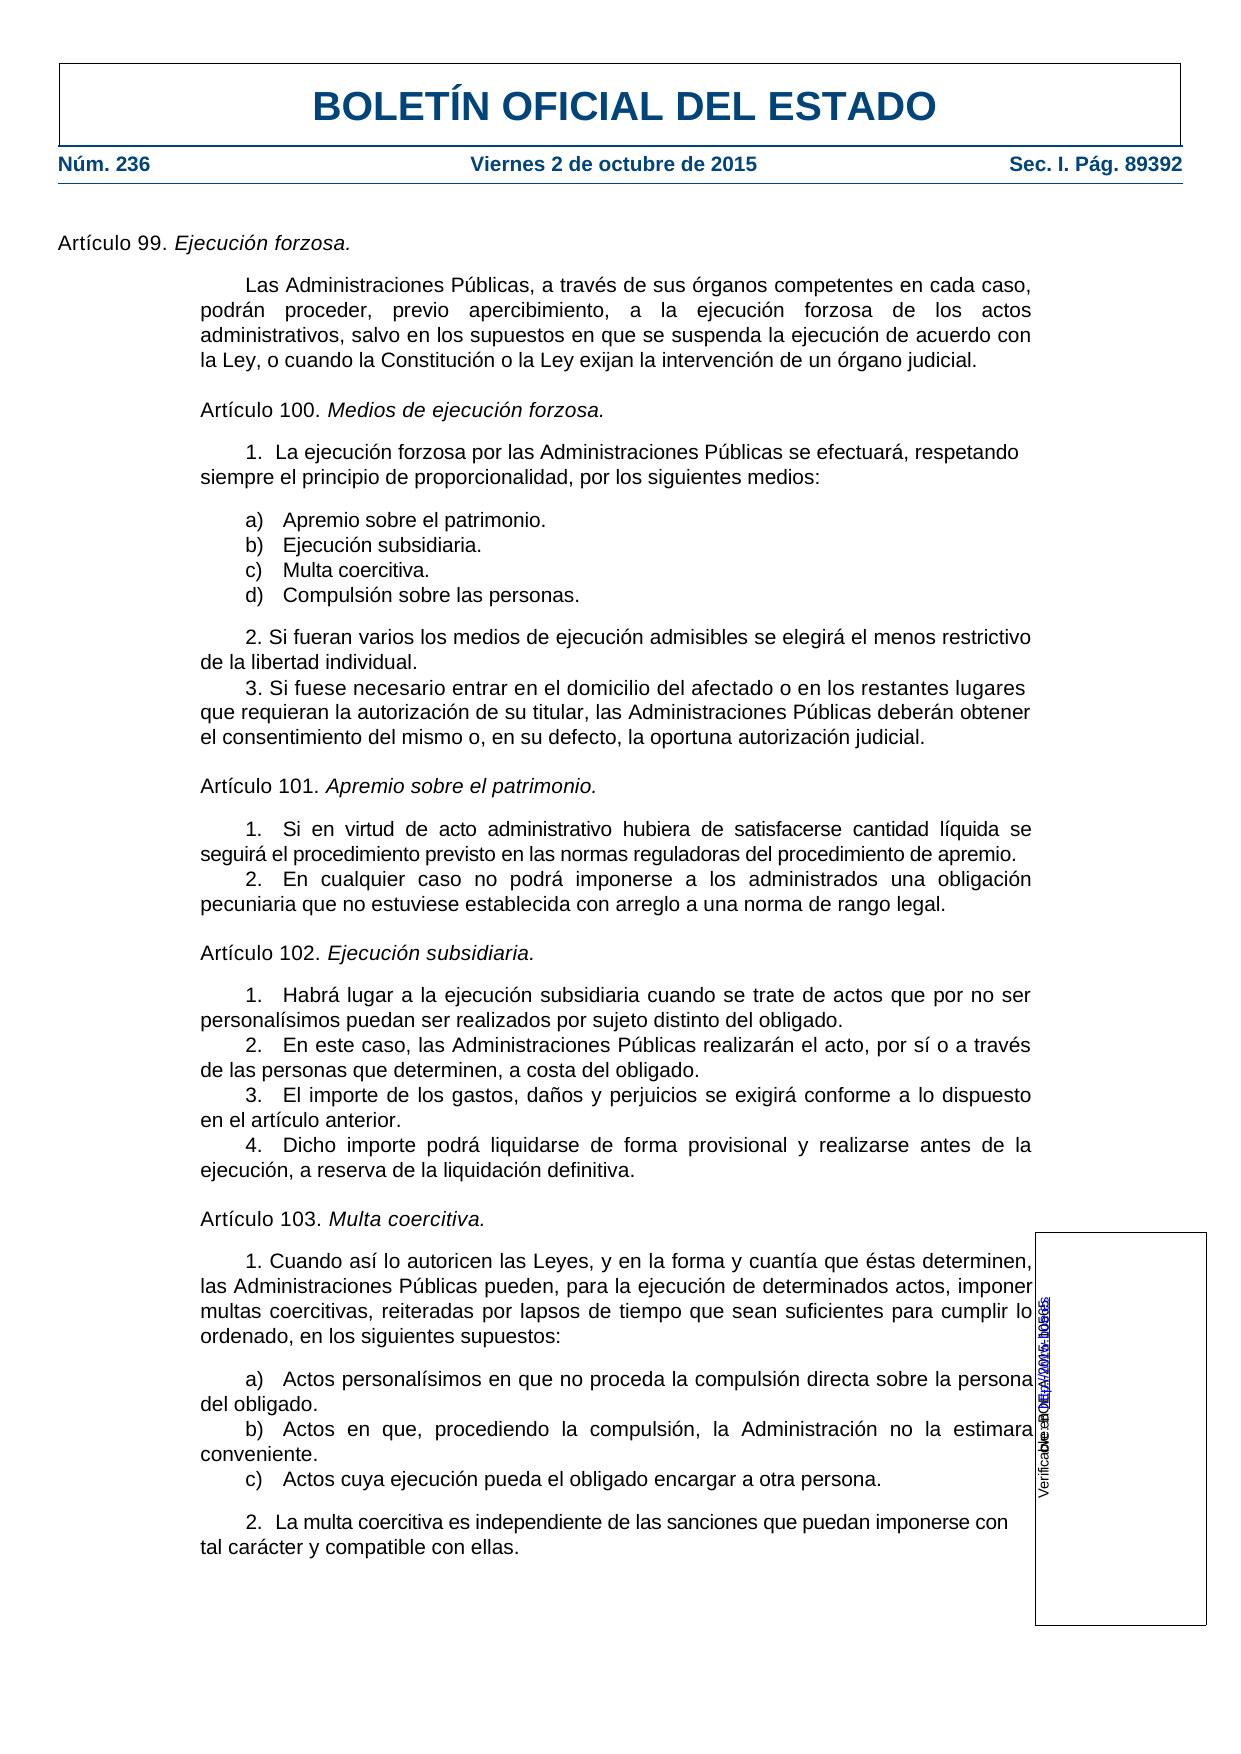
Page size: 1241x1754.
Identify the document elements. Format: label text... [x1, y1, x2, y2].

list Multa coercitiva. [200, 558, 1182, 582]
table_header [1119, 64, 1180, 130]
table_header [60, 64, 183, 130]
text que requieran la autorización de su titular, las Administraciones Públicas deberán obtener el consentimiento del mismo o, en su defecto, la oportuna autorización judicial. [200, 700, 1032, 750]
list Si en virtud de acto administrativo hubiera de satisfacerse cantidad líquida se seguirá el procedimiento previsto en las normas reguladoras del procedimiento de apremio. [200, 816, 1032, 866]
table_header BOLETÍN OFICIAL DEL ESTADO [183, 64, 1118, 130]
list En este caso, las Administraciones Públicas realizarán el acto, por sí o a través de las personas que determinen, a costa del obligado. [200, 1032, 1032, 1082]
text Artículo 102. Ejecución subsidiaria. [200, 941, 1182, 965]
text Núm. 236 Viernes 2 de octubre de 2015 Sec. I. Pág. 89392 [58, 152, 1182, 176]
text 2. Si fueran varios los medios de ejecución admisibles se elegirá el menos restrictivo de la libertad individual. [200, 625, 1032, 675]
text siempre el principio de proporcionalidad, por los siguientes medios: [200, 466, 1182, 489]
text 1. Cuando así lo autoricen las Leyes, y en la forma y cuantía que éstas determinen, las Administraciones Públicas pueden, para la ejecución de determinados actos, imponer multas coercitivas, reiteradas por lapsos de tiempo que sean suficientes para cumplir lo ordenado, en los siguientes supuestos: [200, 1249, 1182, 1349]
list Actos personalísimos en que no proceda la compulsión directa sobre la persona del obligado. [200, 1366, 1182, 1416]
text Artículo 100. Medios de ejecución forzosa. [200, 398, 1182, 422]
text Las Administraciones Públicas, a través de sus órganos competentes en cada caso, podrán proceder, previo apercibimiento, a la ejecución forzosa de los actos administrativos, salvo en los supuestos en que se suspenda la ejecución de acuerdo con la Ley, o cuando la Constitución o la Ley exijan la intervención de un órgano judicial. [200, 273, 1032, 373]
list En cualquier caso no podrá imponerse a los administrados una obligación pecuniaria que no estuviese establecida con arreglo a una norma de rango legal. [200, 866, 1032, 916]
list Habrá lugar a la ejecución subsidiaria cuando se trate de actos que por no ser personalísimos puedan ser realizados por sujeto distinto del obligado. [200, 982, 1032, 1032]
text 3. Si fuese necesario entrar en el domicilio del afectado o en los restantes lugares [245, 676, 1182, 700]
list El importe de los gastos, daños y perjuicios se exigirá conforme a lo dispuesto en el artículo anterior. [200, 1082, 1032, 1132]
text Artículo 99. Ejecución forzosa. [58, 231, 1182, 255]
text Artículo 101. Apremio sobre el patrimonio. [200, 774, 1182, 798]
list Compulsión sobre las personas. [200, 583, 1182, 607]
list Actos cuya ejecución pueda el obligado encargar a otra persona. [200, 1467, 1182, 1491]
list Actos en que, procediendo la compulsión, la Administración no la estimara conveniente. [200, 1416, 1182, 1466]
list Apremio sobre el patrimonio. [200, 508, 1182, 532]
text Artículo 103. Multa coercitiva. [200, 1207, 1182, 1231]
list Ejecución subsidiaria. [200, 533, 1182, 557]
list Dicho importe podrá liquidarse de forma provisional y realizarse antes de la ejecución, a reserva de la liquidación definitiva. [200, 1132, 1032, 1182]
text tal carácter y compatible con ellas. [200, 1536, 1182, 1559]
text 2. La multa coercitiva es independiente de las sanciones que puedan imponerse con [245, 1511, 1182, 1534]
text 1. La ejecución forzosa por las Administraciones Públicas se efectuará, respetando [245, 441, 1182, 464]
